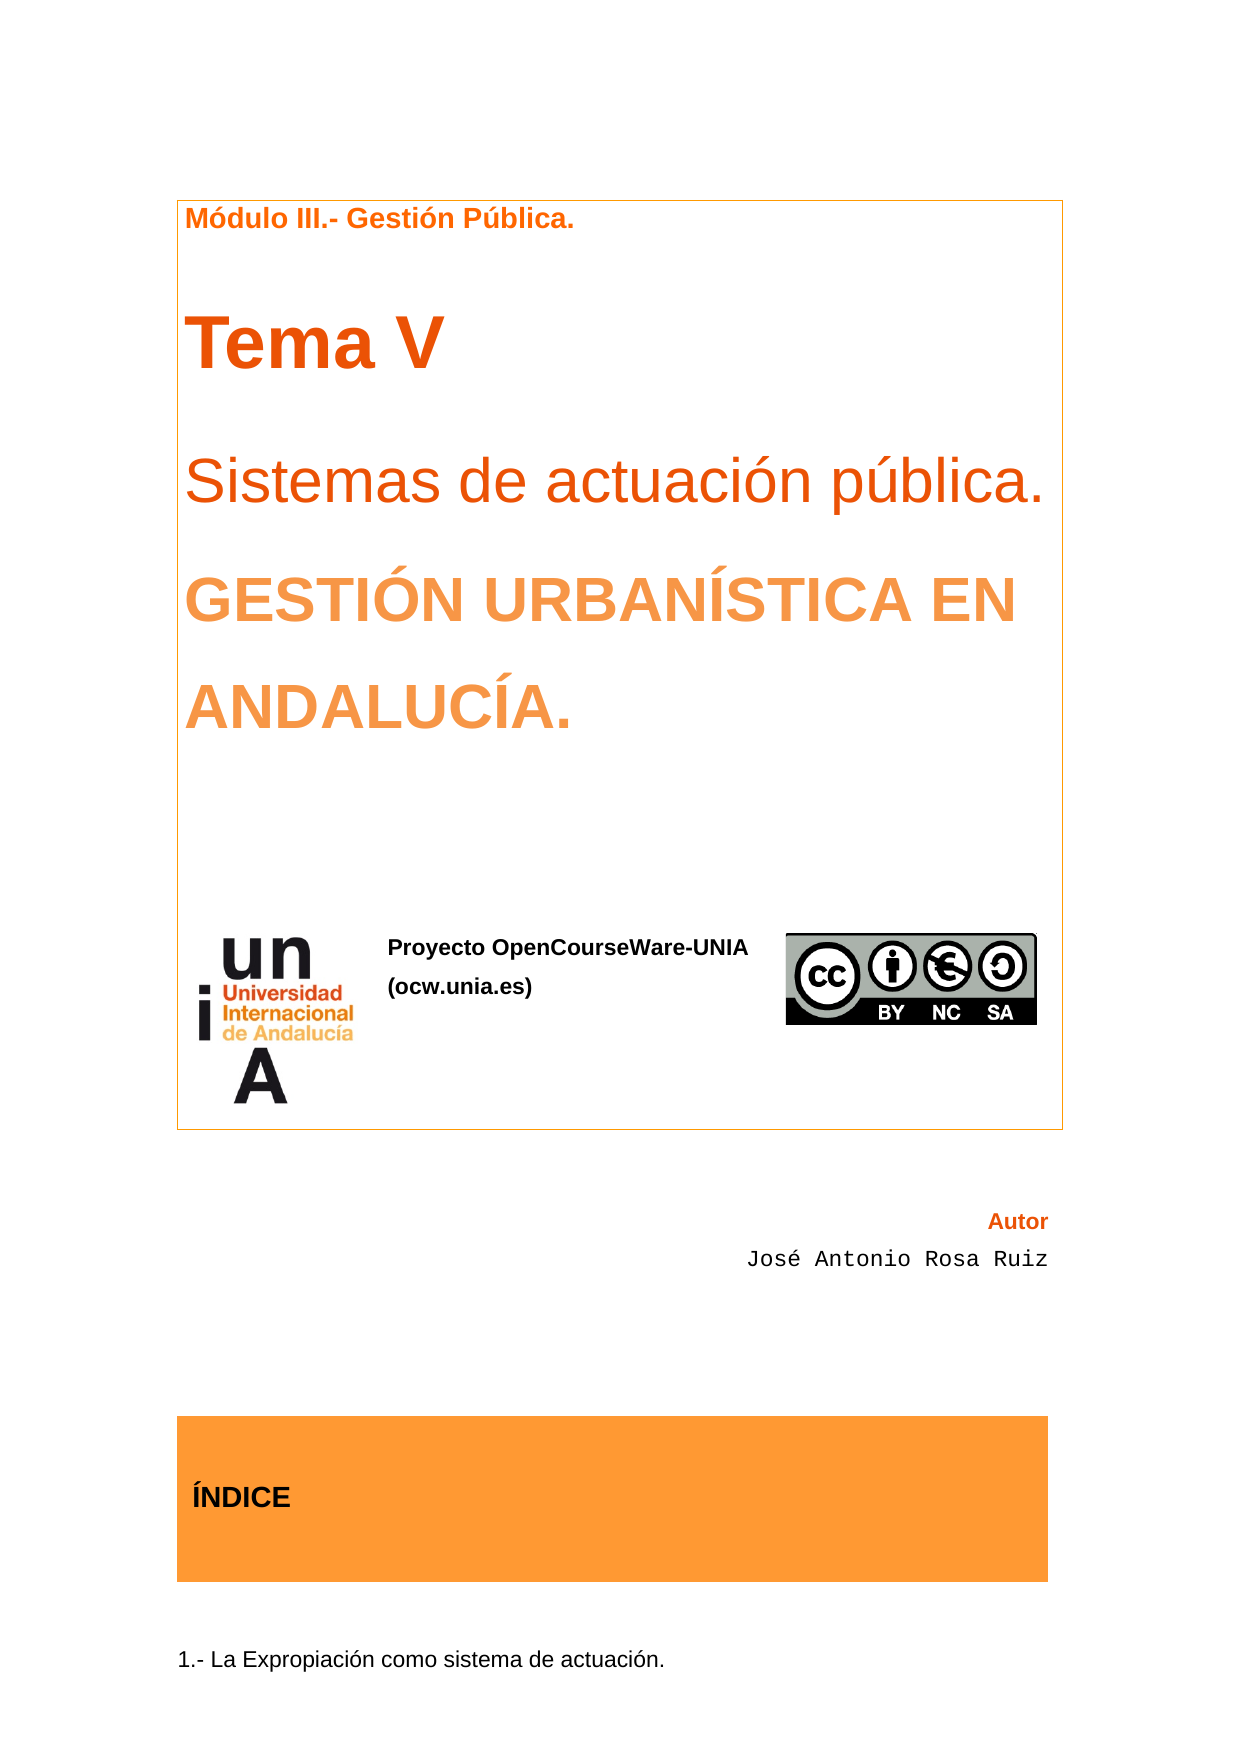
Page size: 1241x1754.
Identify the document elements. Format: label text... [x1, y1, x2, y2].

table_header Módulo III.- Gestión Pública. Tema V Sistemas de actuación pública. Gestión Urbanística en Andalucía. [178, 201, 1062, 1129]
text Autor [177, 1208, 1048, 1234]
table_header [185, 934, 376, 1129]
text José Antonio Rosa Ruiz [177, 1248, 1048, 1273]
table_header Proyecto OpenCourseWare-UNIA (ocw.unia.es) [376, 934, 774, 1129]
table_header [775, 934, 1054, 1129]
text 1.- La Expropiación como sistema de actuación. [177, 1646, 1048, 1672]
text ÍNDICE [177, 1480, 1048, 1513]
